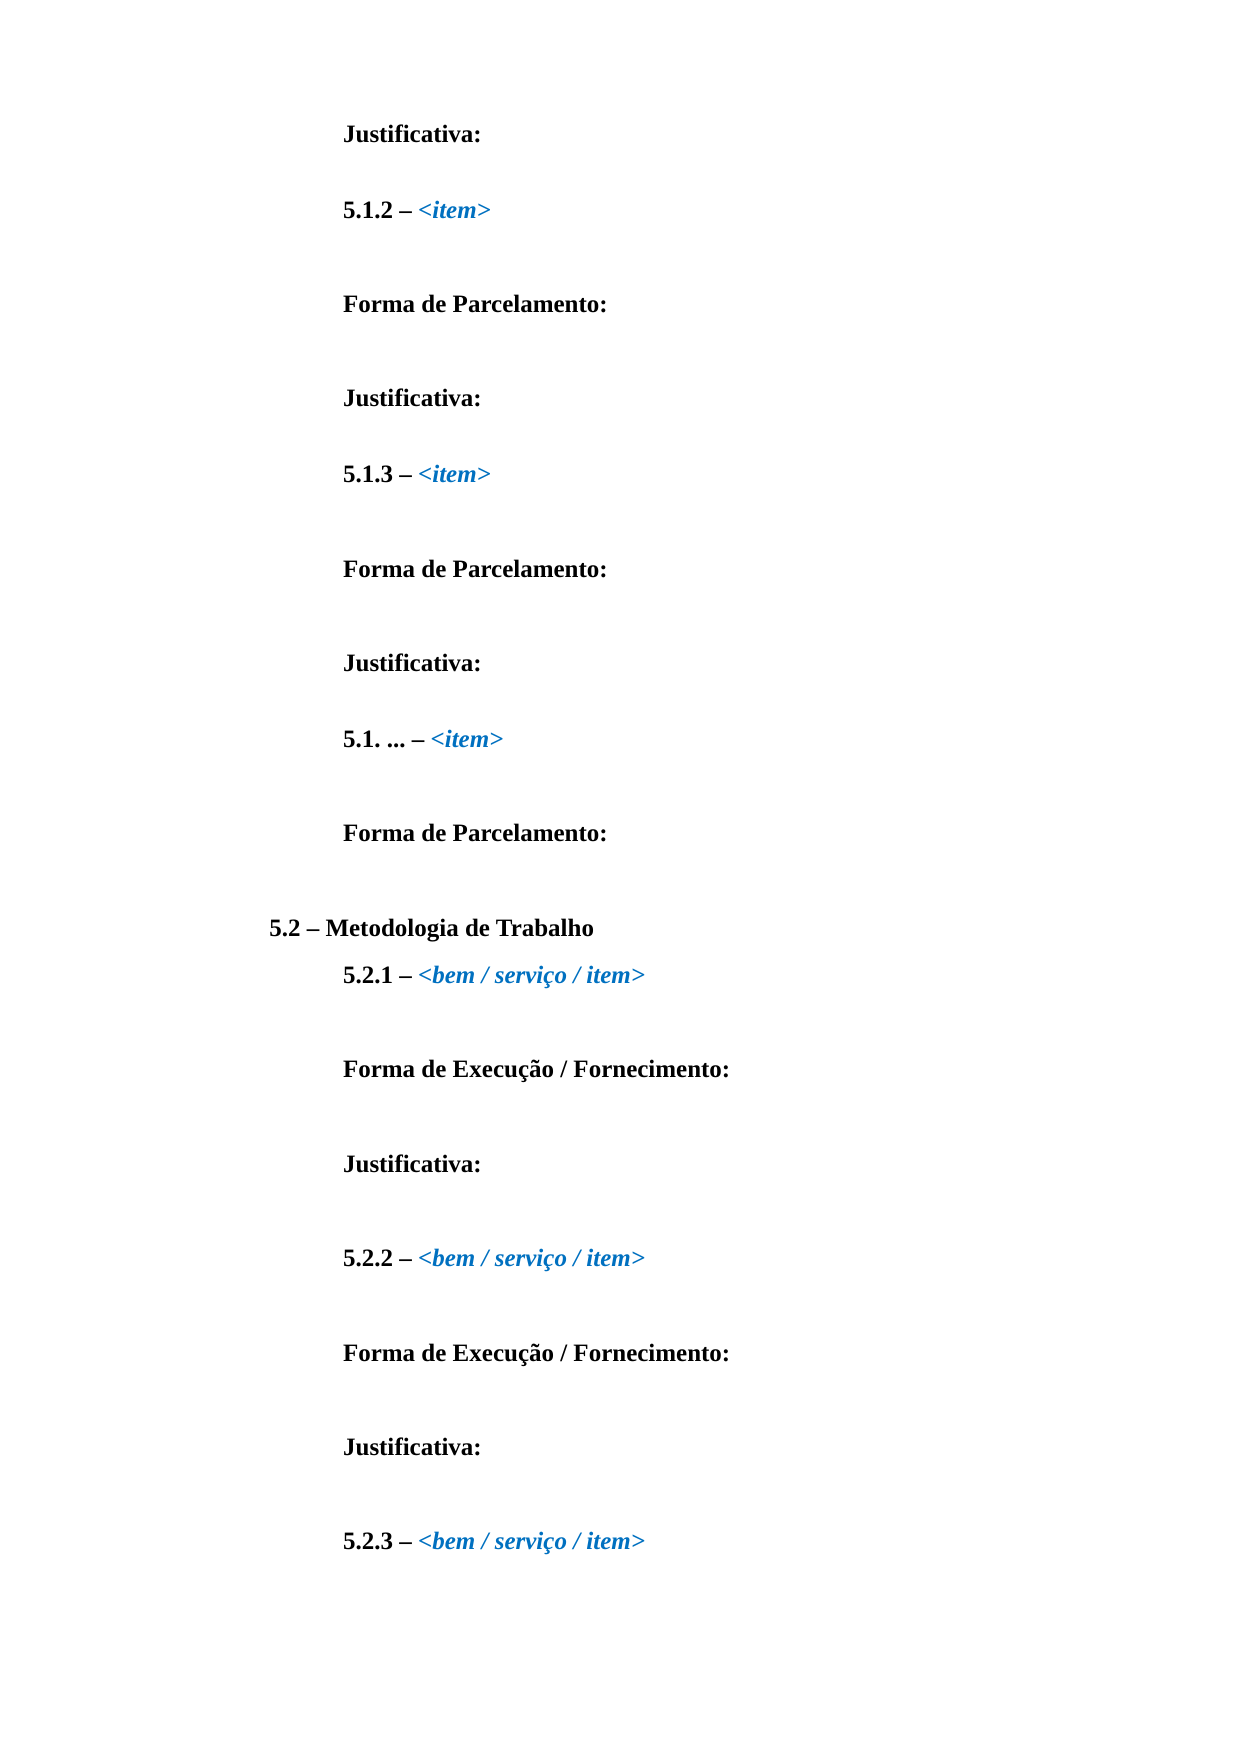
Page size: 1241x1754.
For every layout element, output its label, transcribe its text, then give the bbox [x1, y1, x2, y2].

text Forma de Parcelamento: [195, 818, 1064, 847]
text 5.2.3 – <bem / serviço / item> [195, 1526, 1064, 1555]
text 5.2.2 – <bem / serviço / item> [195, 1242, 1064, 1272]
text 5.1.2 – <item> [195, 194, 1064, 223]
text 5.1.3 – <item> [195, 459, 1064, 488]
text Justificativa: [195, 1431, 1064, 1461]
text 5.1. ... – <item> [195, 723, 1064, 753]
text Justificativa: [195, 118, 1064, 148]
text Justificativa: [195, 1148, 1064, 1178]
text 5.2 – Metodologia de Trabalho [195, 912, 1064, 942]
text Forma de Execução / Fornecimento: [195, 1054, 1064, 1083]
text Justificativa: [195, 383, 1064, 412]
text 5.2.1 – <bem / serviço / item> [195, 959, 1064, 989]
text Forma de Execução / Fornecimento: [195, 1337, 1064, 1366]
text Forma de Parcelamento: [195, 553, 1064, 583]
text Forma de Parcelamento: [195, 288, 1064, 318]
text Justificativa: [195, 647, 1064, 677]
